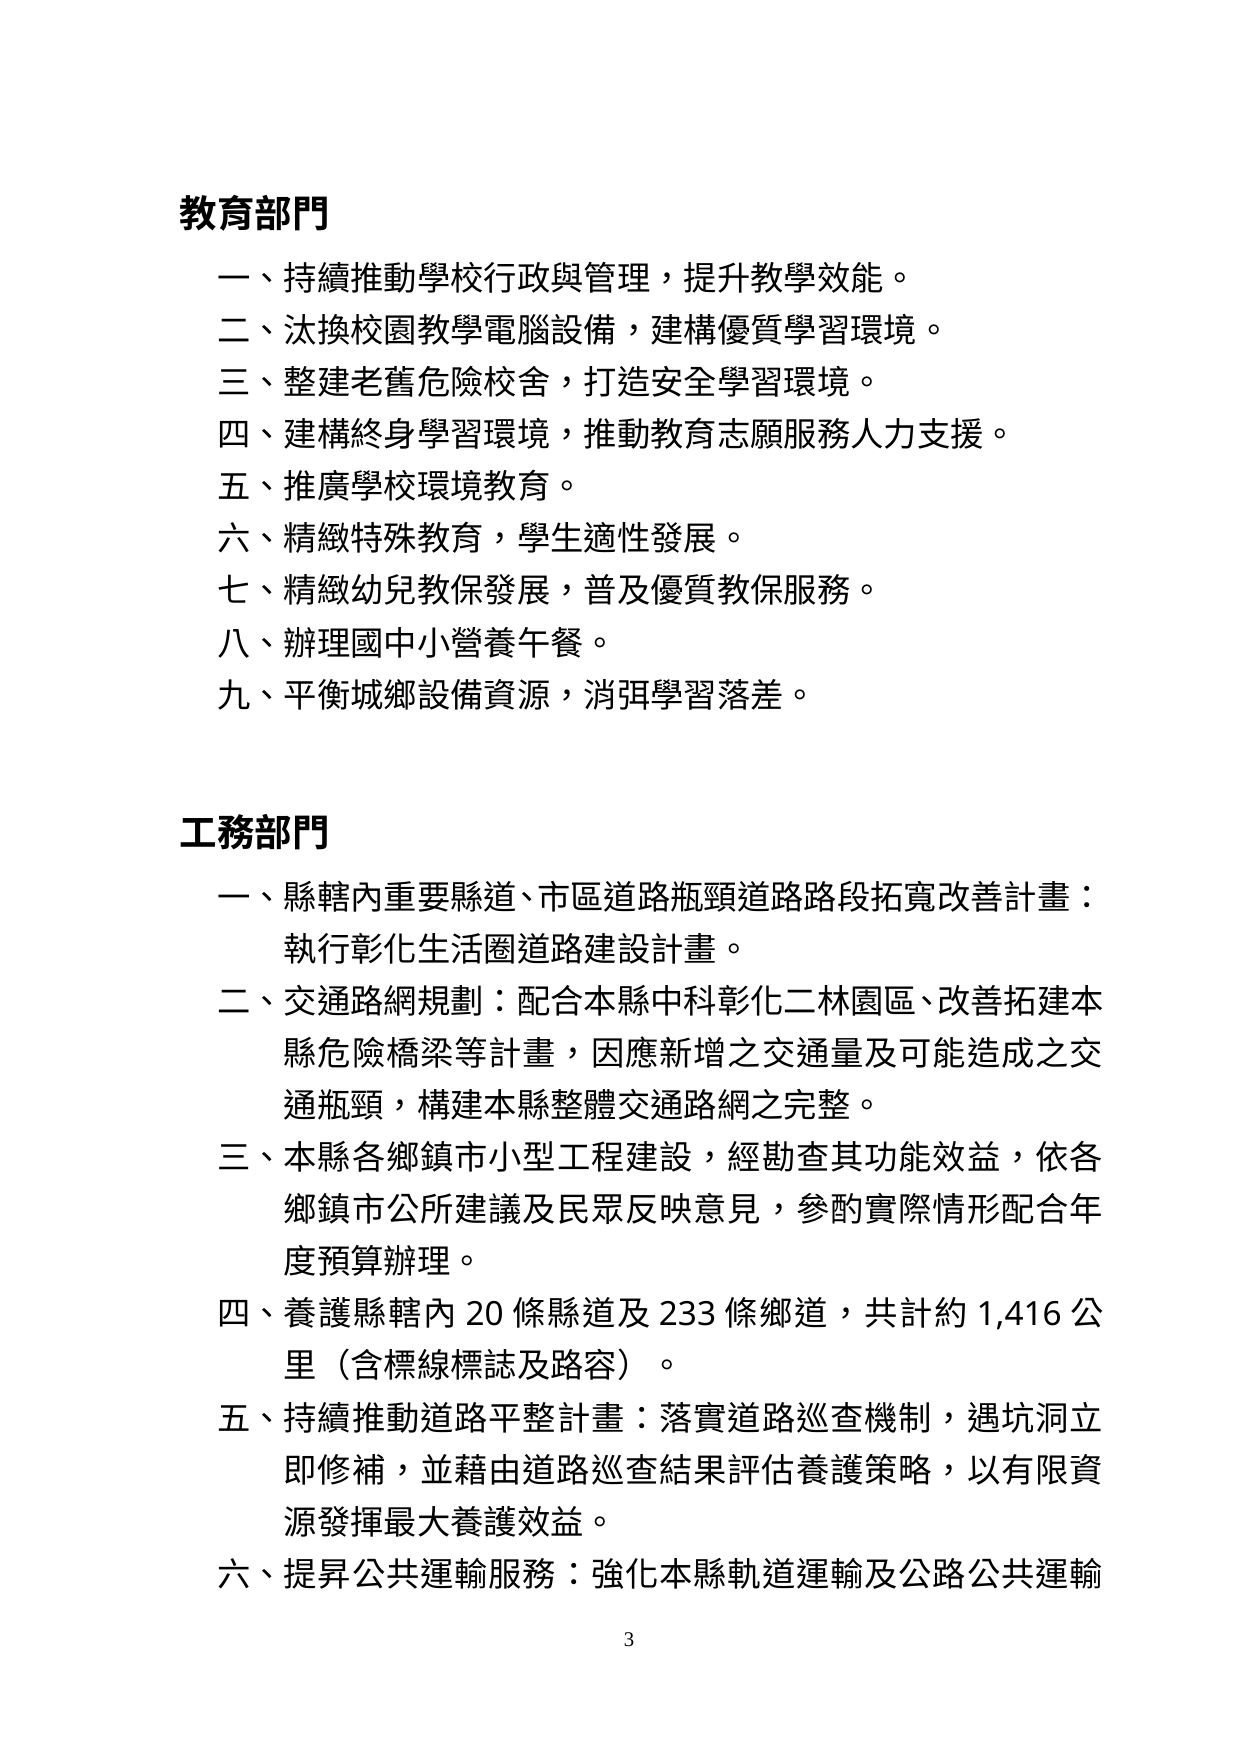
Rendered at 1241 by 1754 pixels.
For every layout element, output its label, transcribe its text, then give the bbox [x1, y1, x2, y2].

list 精緻幼兒教保發展，普及優質教保服務。 [217, 561, 1104, 613]
list 養護縣轄內20條縣道及233條鄉道，共計約1,416公里（含標線標誌及路容）。 [217, 1284, 1104, 1388]
list 汰換校園教學電腦設備，建構優質學習環境。 [217, 301, 1104, 353]
list 建構終身學習環境，推動教育志願服務人力支援。 [217, 405, 1104, 457]
list 精緻特殊教育，學生適性發展。 [217, 509, 1104, 561]
list 交通路網規劃：配合本縣中科彰化二林園區、改善拓建本縣危險橋梁等計畫，因應新增之交通量及可能造成之交通瓶頸，構建本縣整體交通路網之完整。 [217, 972, 1104, 1128]
list 持續推動道路平整計畫：落實道路巡查機制，遇坑洞立即修補，並藉由道路巡查結果評估養護策略，以有限資源發揮最大養護效益。 [217, 1388, 1104, 1544]
list 整建老舊危險校舍，打造安全學習環境。 [217, 353, 1104, 405]
text 教育部門 [179, 174, 1104, 249]
list 提昇公共運輸服務：強化本縣軌道運輸及公路公共運輸 [217, 1544, 1104, 1597]
list 本縣各鄉鎮市小型工程建設，經勘查其功能效益，依各鄉鎮市公所建議及民眾反映意見，參酌實際情形配合年度預算辦理。 [217, 1128, 1104, 1284]
list 平衡城鄉設備資源，消弭學習落差。 [217, 665, 1104, 717]
list 持續推動學校行政與管理，提升教學效能。 [217, 249, 1104, 301]
text 工務部門 [179, 792, 1104, 867]
list 縣轄內重要縣道、市區道路瓶頸道路路段拓寬改善計畫：執行彰化生活圈道路建設計畫。 [217, 867, 1104, 972]
list 辦理國中小營養午餐。 [217, 613, 1104, 665]
list 推廣學校環境教育。 [217, 457, 1104, 509]
